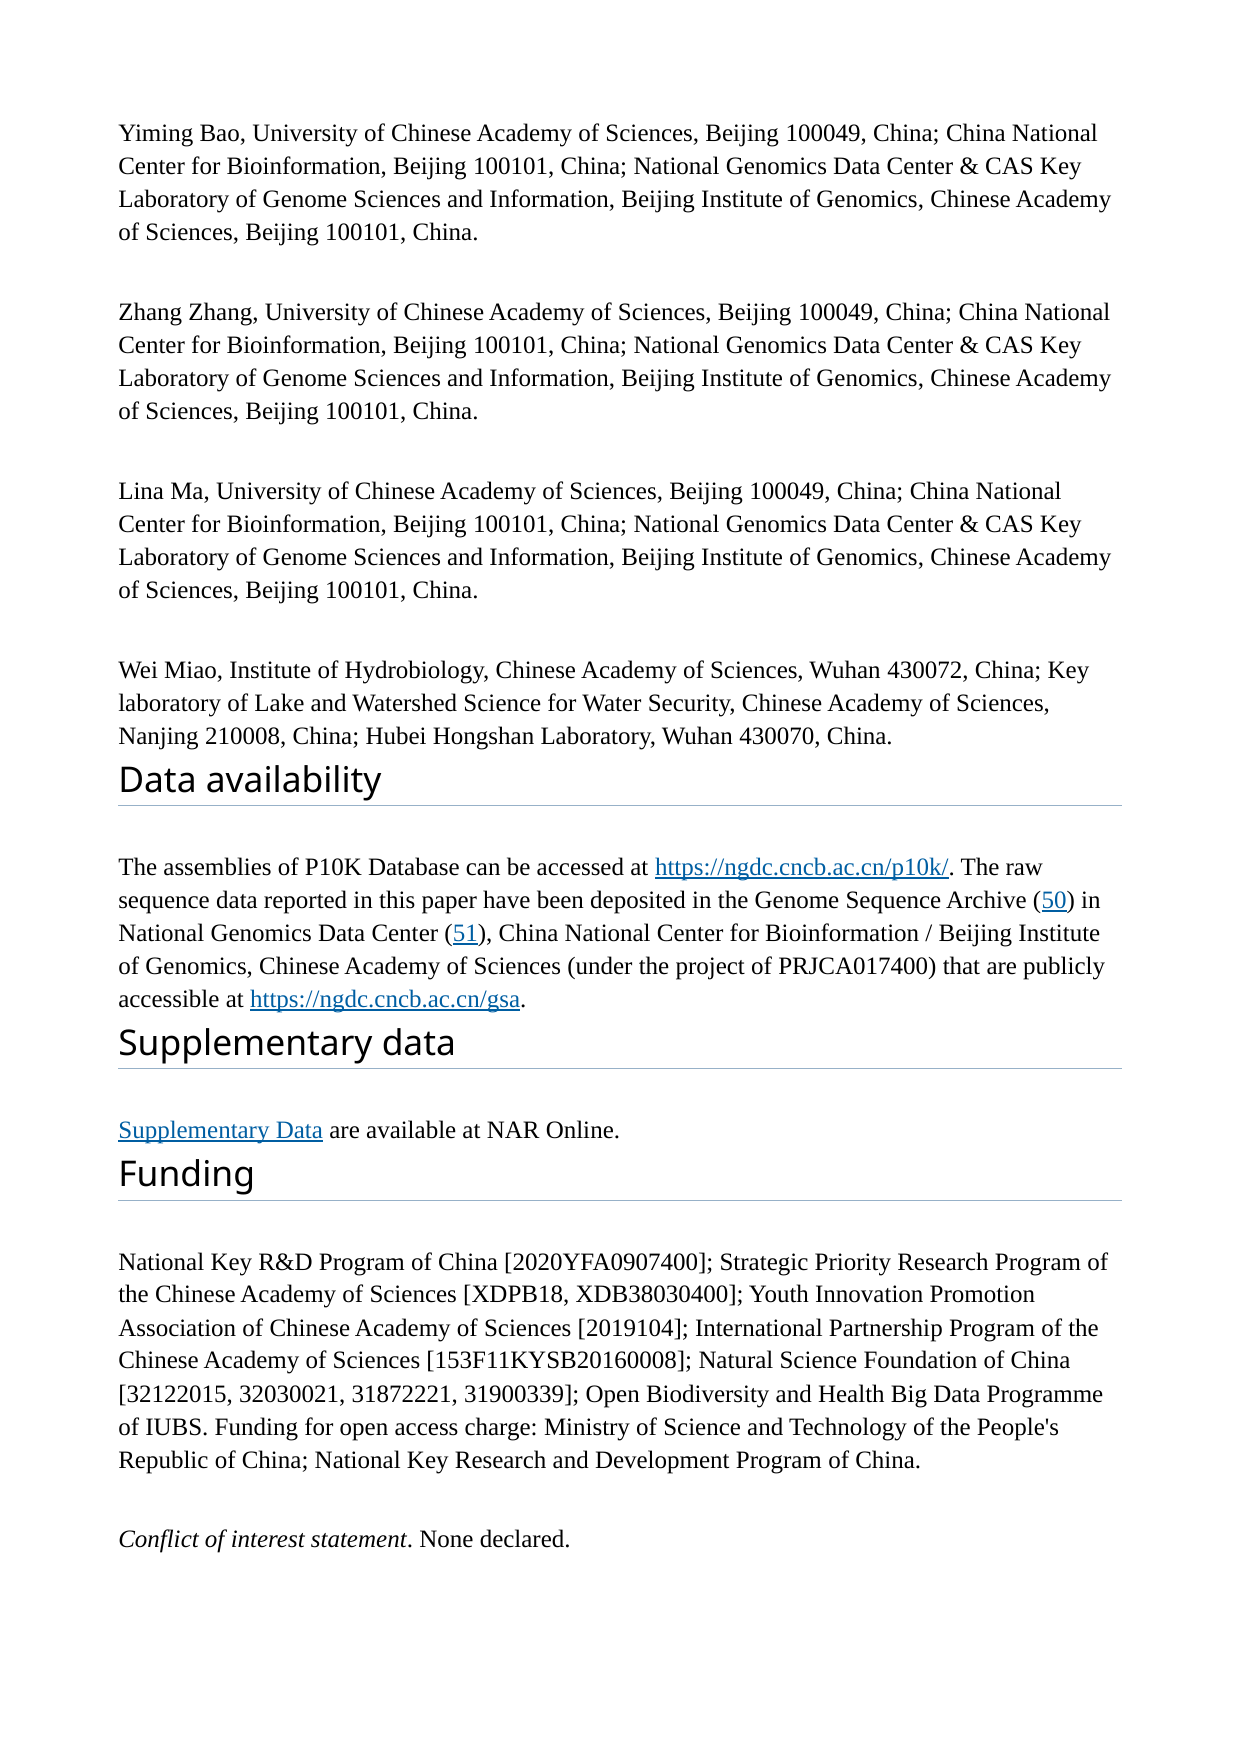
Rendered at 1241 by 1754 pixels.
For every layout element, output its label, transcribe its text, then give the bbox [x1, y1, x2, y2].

text National Key R&D Program of China [2020YFA0907400]; Strategic Priority Research Program of the Chinese Academy of Sciences [XDPB18, XDB38030400]; Youth Innovation Promotion Association of Chinese Academy of Sciences [2019104]; International Partnership Program of the Chinese Academy of Sciences [153F11KYSB20160008]; Natural Science Foundation of China [32122015, 32030021, 31872221, 31900339]; Open Biodiversity and Health Big Data Programme of IUBS. Funding for open access charge: Ministry of Science and Technology of the People's Republic of China; National Key Research and Development Program of China. [118, 1247, 1122, 1473]
text Zhang Zhang, University of Chinese Academy of Sciences, Beijing 100049, China; China National Center for Bioinformation, Beijing 100101, China; National Genomics Data Center & CAS Key Laboratory of Genome Sciences and Information, Beijing Institute of Genomics, Chinese Academy of Sciences, Beijing 100101, China. [118, 297, 1122, 425]
subtitle Funding [118, 1148, 1122, 1200]
text Lina Ma, University of Chinese Academy of Sciences, Beijing 100049, China; China National Center for Bioinformation, Beijing 100101, China; National Genomics Data Center & CAS Key Laboratory of Genome Sciences and Information, Beijing Institute of Genomics, Chinese Academy of Sciences, Beijing 100101, China. [118, 476, 1122, 604]
text The assemblies of P10K Database can be accessed at https://ngdc.cncb.ac.cn/p10k/. The raw sequence data reported in this paper have been deposited in the Genome Sequence Archive (50) in National Genomics Data Center (51), China National Center for Bioinformation / Beijing Institute of Genomics, Chinese Academy of Sciences (under the project of PRJCA017400) that are publicly accessible at https://ngdc.cncb.ac.cn/gsa. [118, 852, 1122, 1013]
text Yiming Bao, University of Chinese Academy of Sciences, Beijing 100049, China; China National Center for Bioinformation, Beijing 100101, China; National Genomics Data Center & CAS Key Laboratory of Genome Sciences and Information, Beijing Institute of Genomics, Chinese Academy of Sciences, Beijing 100101, China. [118, 118, 1122, 246]
subtitle Supplementary data [118, 1017, 1122, 1068]
text Wei Miao, Institute of Hydrobiology, Chinese Academy of Sciences, Wuhan 430072, China; Key laboratory of Lake and Watershed Science for Water Security, Chinese Academy of Sciences, Nanjing 210008, China; Hubei Hongshan Laboratory, Wuhan 430070, China. [118, 655, 1122, 750]
text Conflict of interest statement. None declared. [118, 1524, 1122, 1553]
text Supplementary Data are available at NAR Online. [118, 1115, 1122, 1144]
subtitle Data availability [118, 754, 1122, 805]
